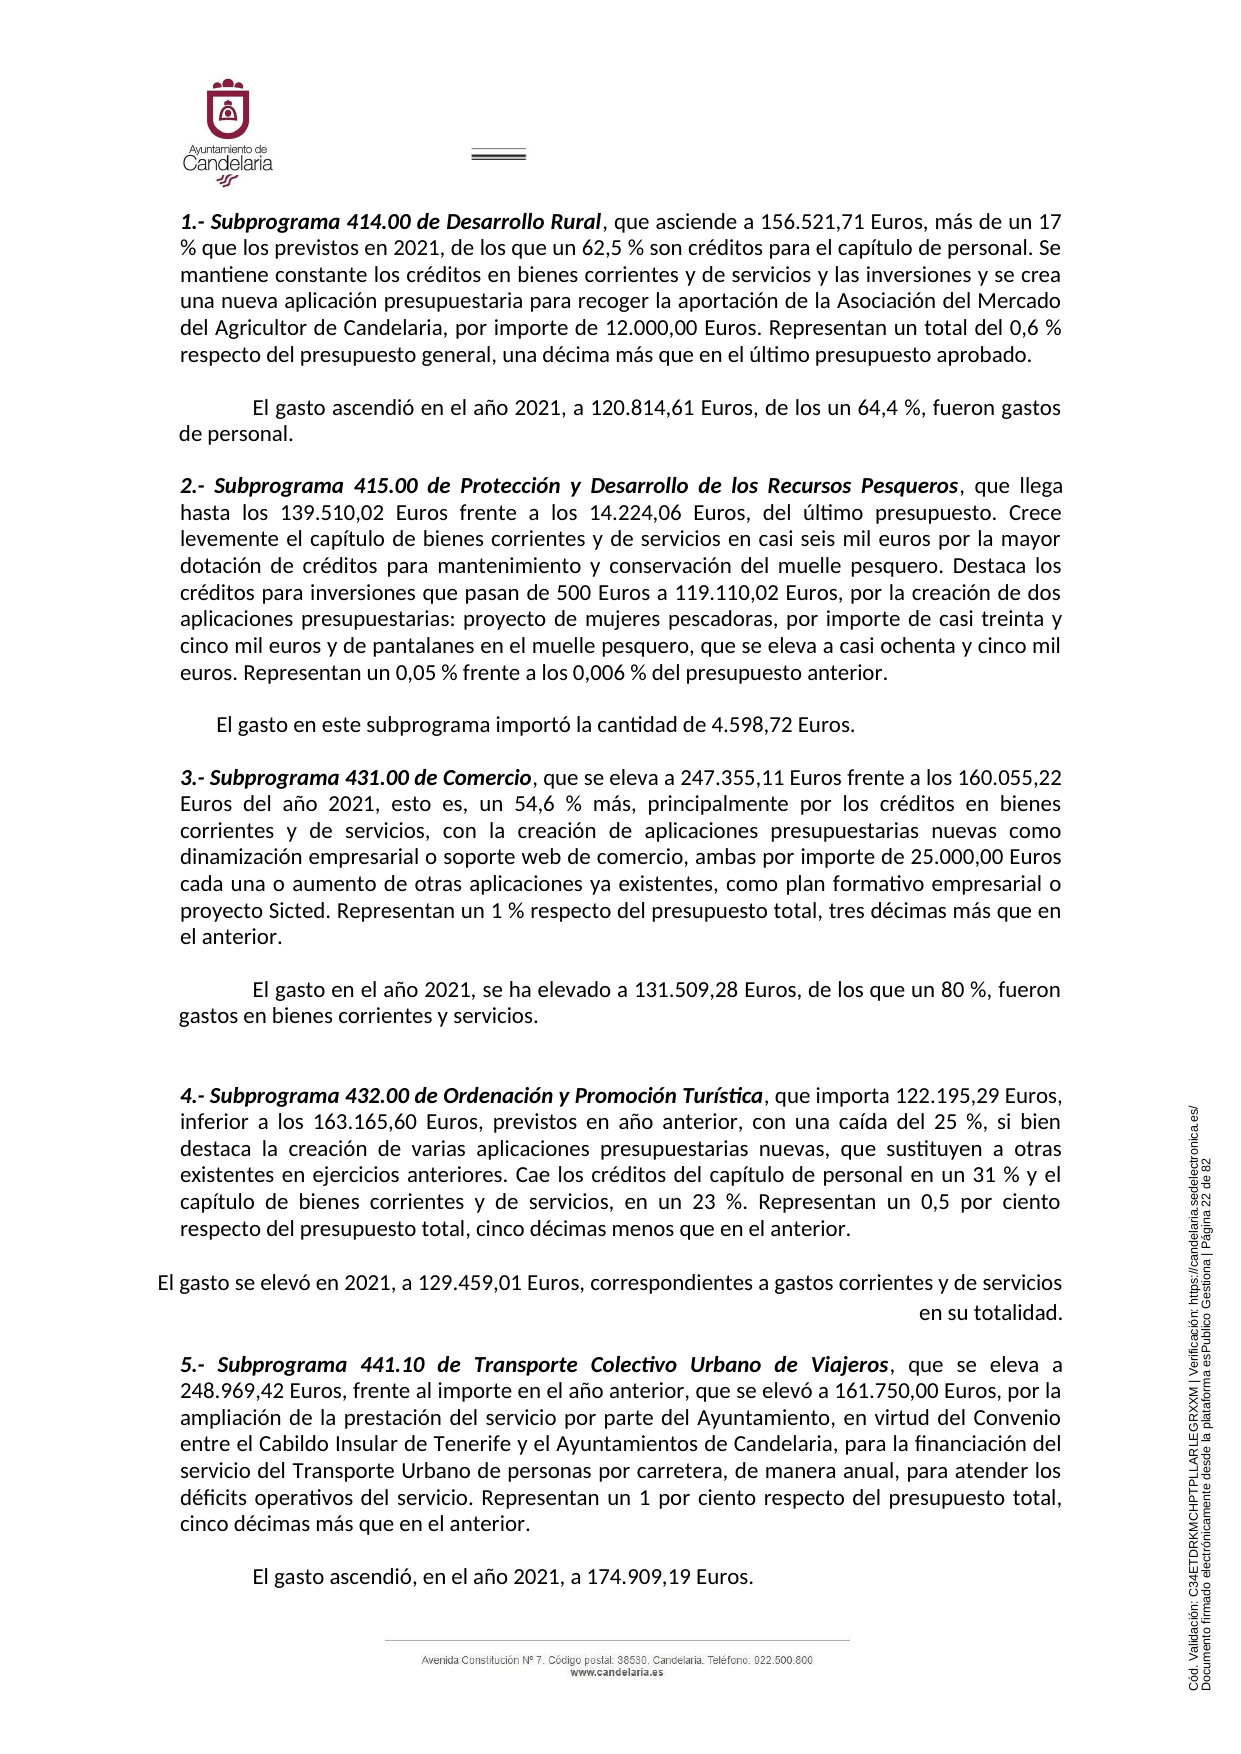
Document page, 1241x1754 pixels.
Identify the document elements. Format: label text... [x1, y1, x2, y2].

text El gasto ascendió en el año 2021, a 120.814,61 Euros, de los un 64,4 %, fueron gastos de personal. [179, 394, 1063, 447]
text 3.- Subprograma 431.00 de Comercio, que se eleva a 247.355,11 Euros frente a los 160.055,22 Euros del año 2021, esto es, un 54,6 % más, principalmente por los créditos en bienes corrientes y de servicios, con la creación de aplicaciones presupuestarias nuevas como dinamización empresarial o soporte web de comercio, ambas por importe de 25.000,00 Euros cada una o aumento de otras aplicaciones ya existentes, como plan formativo empresarial o proyecto Sicted. Representan un 1 % respecto del presupuesto total, tres décimas más que en el anterior. [180, 764, 1063, 951]
text El gasto en el año 2021, se ha elevado a 131.509,28 Euros, de los que un 80 %, fueron gastos en bienes corrientes y servicios. [179, 976, 1063, 1029]
text El gasto ascendió, en el año 2021, a 174.909,19 Euros. [252, 1563, 1063, 1590]
text El gasto en este subprograma importó la cantidad de 4.598,72 Euros. [216, 712, 1063, 738]
text 4.- Subprograma 432.00 de Ordenación y Promoción Turística, que importa 122.195,29 Euros, inferior a los 163.165,60 Euros, previstos en año anterior, con una caída del 25 %, si bien destaca la creación de varias aplicaciones presupuestarias nuevas, que sustituyen a otras existentes en ejercicios anteriores. Cae los créditos del capítulo de personal en un 31 % y el capítulo de bienes corrientes y de servicios, en un 23 %. Representan un 0,5 por ciento respecto del presupuesto total, cinco décimas menos que en el anterior. [180, 1082, 1063, 1242]
text 1.- Subprograma 414.00 de Desarrollo Rural, que asciende a 156.521,71 Euros, más de un 17 % que los previstos en 2021, de los que un 62,5 % son créditos para el capítulo de personal. Se mantiene constante los créditos en bienes corrientes y de servicios y las inversiones y se crea una nueva aplicación presupuestaria para recoger la aportación de la Asociación del Mercado del Agricultor de Candelaria, por importe de 12.000,00 Euros. Representan un total del 0,6 % respecto del presupuesto general, una décima más que en el último presupuesto aprobado. [180, 208, 1063, 368]
text 5.- Subprograma 441.10 de Transporte Colectivo Urbano de Viajeros, que se eleva a 248.969,42 Euros, frente al importe en el año anterior, que se elevó a 161.750,00 Euros, por la ampliación de la prestación del servicio por parte del Ayuntamiento, en virtud del Convenio entre el Cabildo Insular de Tenerife y el Ayuntamientos de Candelaria, para la financiación del servicio del Transporte Urbano de personas por carretera, de manera anual, para atender los déficits operativos del servicio. Representan un 1 por ciento respecto del presupuesto total, cinco décimas más que en el anterior. [180, 1351, 1063, 1537]
text 2.- Subprograma 415.00 de Protección y Desarrollo de los Recursos Pesqueros, que llega hasta los 139.510,02 Euros frente a los 14.224,06 Euros, del último presupuesto. Crece levemente el capítulo de bienes corrientes y de servicios en casi seis mil euros por la mayor dotación de créditos para mantenimiento y conservación del muelle pesquero. Destaca los créditos para inversiones que pasan de 500 Euros a 119.110,02 Euros, por la creación de dos aplicaciones presupuestarias: proyecto de mujeres pescadoras, por importe de casi treinta y cinco mil euros y de pantalanes en el muelle pesquero, que se eleva a casi ochenta y cinco mil euros. Representan un 0,05 % frente a los 0,006 % del presupuesto anterior. [180, 473, 1063, 686]
text El gasto se elevó en 2021, a 129.459,01 Euros, correspondientes a gastos corrientes y de servicios en su totalidad. [149, 1268, 1063, 1326]
